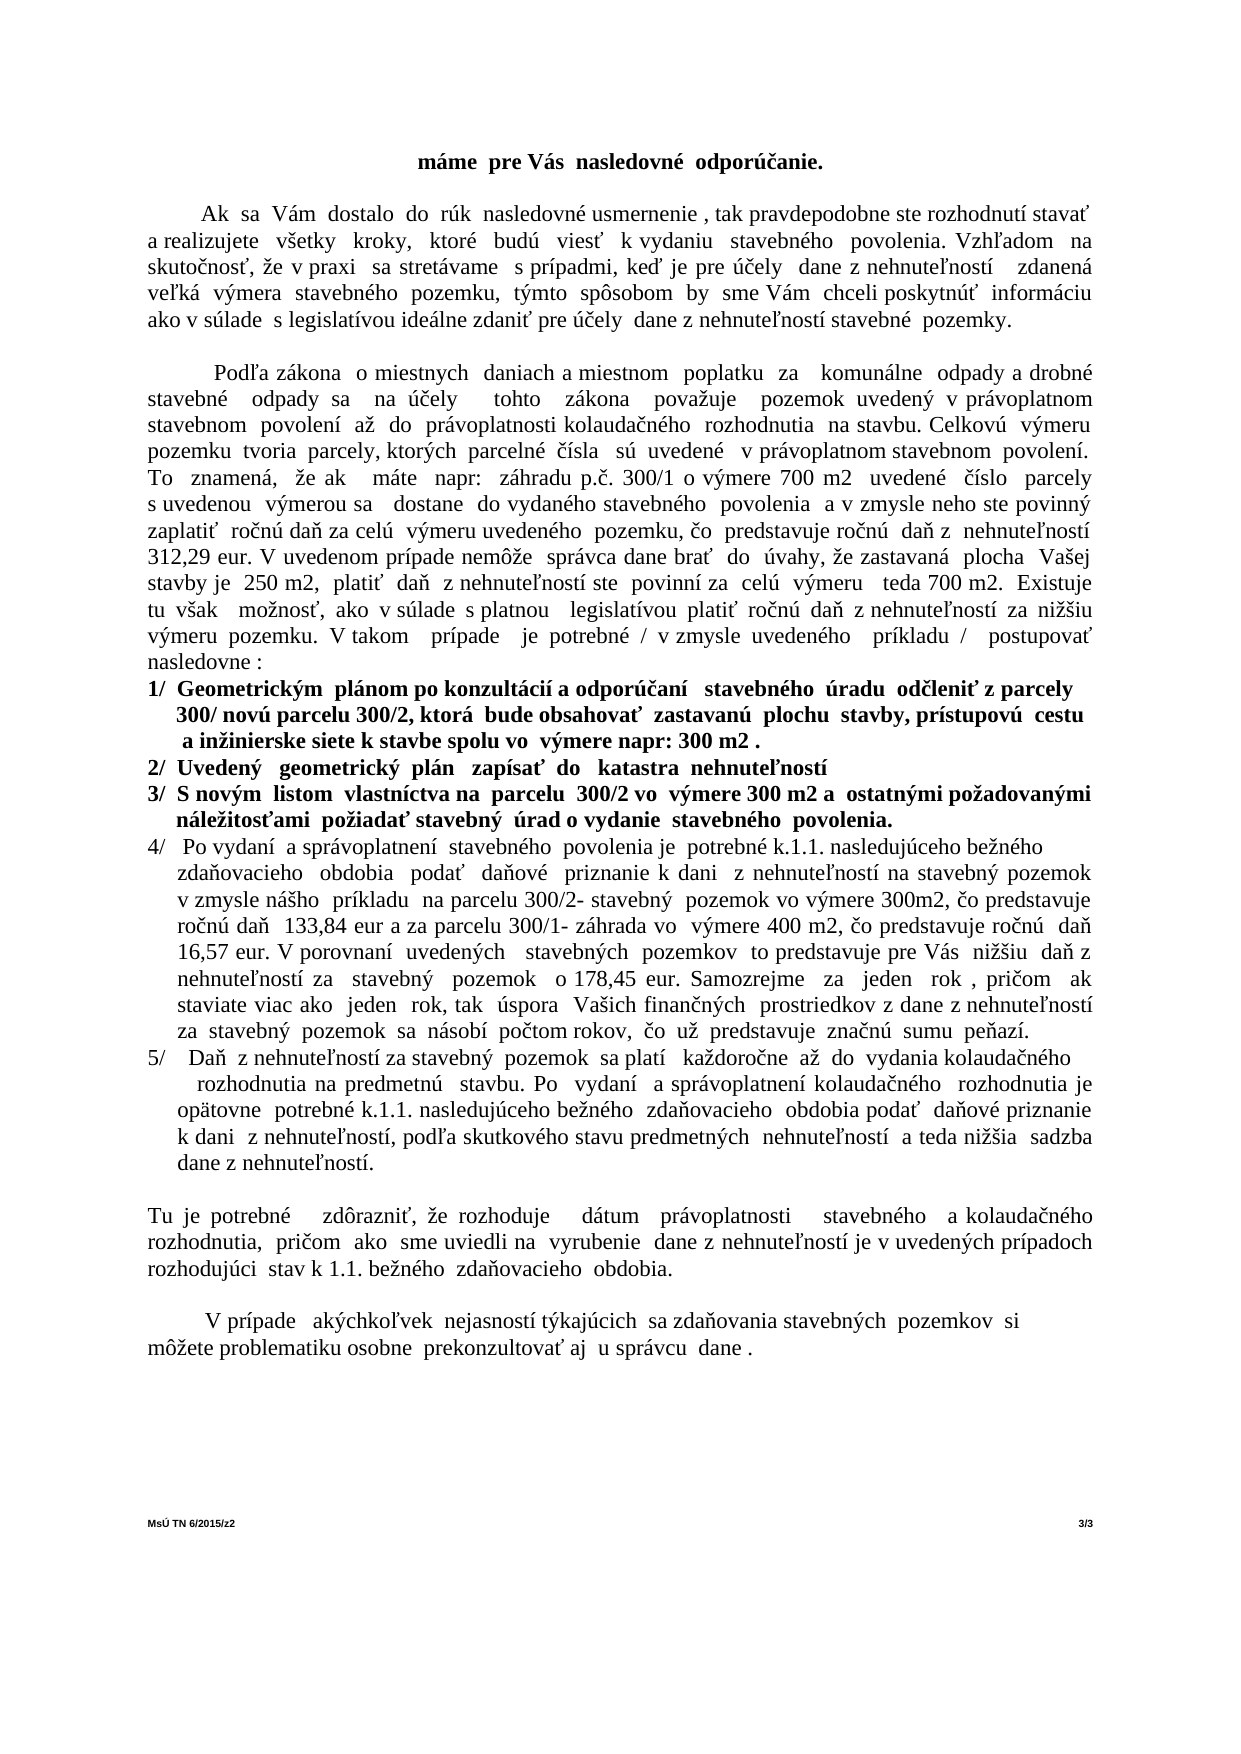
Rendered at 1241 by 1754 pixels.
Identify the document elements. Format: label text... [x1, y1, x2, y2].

text môžete problematiku osobne prekonzultovať aj u správcu dane . [147, 1334, 1093, 1360]
text To znamená, že ak máte napr: záhradu p.č. 300/1 o výmere 700 m2 uvedené číslo parcely s uvedenou výmerou sa dostane do vydaného stavebného povolenia a v zmysle neho ste povinný zaplatiť ročnú daň za celú výmeru uvedeného pozemku, čo predstavuje ročnú daň z nehnuteľností 312,29 eur. V uvedenom prípade nemôže správca dane brať do úvahy, že zastavaná plocha Vašej stavby je 250 m2, platiť daň z nehnuteľností ste povinní za celú výmeru teda 700 m2. Existuje tu však možnosť, ako v súlade s platnou legislatívou platiť ročnú daň z nehnuteľností za nižšiu výmeru pozemku. V takom prípade je potrebné / v zmysle uvedeného príkladu / postupovať nasledovne : [147, 464, 1093, 675]
text Podľa zákona o miestnych daniach a miestnom poplatku za komunálne odpady a drobné stavebné odpady sa na účely tohto zákona považuje pozemok uvedený v právoplatnom stavebnom povolení až do právoplatnosti kolaudačného rozhodnutia na stavbu. Celkovú výmeru pozemku tvoria parcely, ktorých parcelné čísla sú uvedené v právoplatnom stavebnom povolení. [147, 358, 1093, 464]
text 2/ Uvedený geometrický plán zapísať do katastra nehnuteľností [147, 754, 1093, 780]
text 4/ Po vydaní a správoplatnení stavebného povolenia je potrebné k.1.1. nasledujúceho bežného [147, 833, 1093, 859]
text náležitosťami požiadať stavebný úrad o vydanie stavebného povolenia. [147, 807, 1093, 833]
text 300/ novú parcelu 300/2, ktorá bude obsahovať zastavanú plochu stavby, prístupovú cestu [147, 701, 1093, 727]
text 5/ Daň z nehnuteľností za stavebný pozemok sa platí každoročne až do vydania kolaudačného [147, 1044, 1093, 1070]
text 1/ Geometrickým plánom po konzultácií a odporúčaní stavebného úradu odčleniť z parcely [147, 675, 1093, 701]
text máme pre Vás nasledovné odporúčanie. [147, 148, 1093, 174]
text MsÚ TN 6/2015/z2 3/3 [147, 1518, 1093, 1530]
text 3/ S novým listom vlastníctva na parcelu 300/2 vo výmere 300 m2 a ostatnými požadovanými [147, 780, 1093, 807]
text a inžinierske siete k stavbe spolu vo výmere napr: 300 m2 . [147, 727, 1093, 754]
text rozhodnutia na predmetnú stavbu. Po vydaní a správoplatnení kolaudačného rozhodnutia je opätovne potrebné k.1.1. nasledujúceho bežného zdaňovacieho obdobia podať daňové priznanie k dani z nehnuteľností, podľa skutkového stavu predmetných nehnuteľností a teda nižšia sadzba dane z nehnuteľností. [146, 1070, 1093, 1176]
text zdaňovacieho obdobia podať daňové priznanie k dani z nehnuteľností na stavebný pozemok v zmysle nášho príkladu na parcelu 300/2- stavebný pozemok vo výmere 300m2, čo predstavuje ročnú daň 133,84 eur a za parcelu 300/1- záhrada vo výmere 400 m2, čo predstavuje ročnú daň 16,57 eur. V porovnaní uvedených stavebných pozemkov to predstavuje pre Vás nižšiu daň z nehnuteľností za stavebný pozemok o 178,45 eur. Samozrejme za jeden rok , pričom ak staviate viac ako jeden rok, tak úspora Vašich finančných prostriedkov z dane z nehnuteľností za stavebný pozemok sa násobí počtom rokov, čo už predstavuje značnú sumu peňazí. [177, 859, 1093, 1044]
text Tu je potrebné zdôrazniť, že rozhoduje dátum právoplatnosti stavebného a kolaudačného rozhodnutia, pričom ako sme uviedli na vyrubenie dane z nehnuteľností je v uvedených prípadoch rozhodujúci stav k 1.1. bežného zdaňovacieho obdobia. [147, 1202, 1093, 1281]
text Ak sa Vám dostalo do rúk nasledovné usmernenie , tak pravdepodobne ste rozhodnutí stavať a realizujete všetky kroky, ktoré budú viesť k vydaniu stavebného povolenia. Vzhľadom na skutočnosť, že v praxi sa stretávame s prípadmi, keď je pre účely dane z nehnuteľností zdanená veľká výmera stavebného pozemku, týmto spôsobom by sme Vám chceli poskytnúť informáciu ako v súlade s legislatívou ideálne zdaniť pre účely dane z nehnuteľností stavebné pozemky. [147, 200, 1093, 332]
text V prípade akýchkoľvek nejasností týkajúcich sa zdaňovania stavebných pozemkov si [147, 1307, 1093, 1334]
